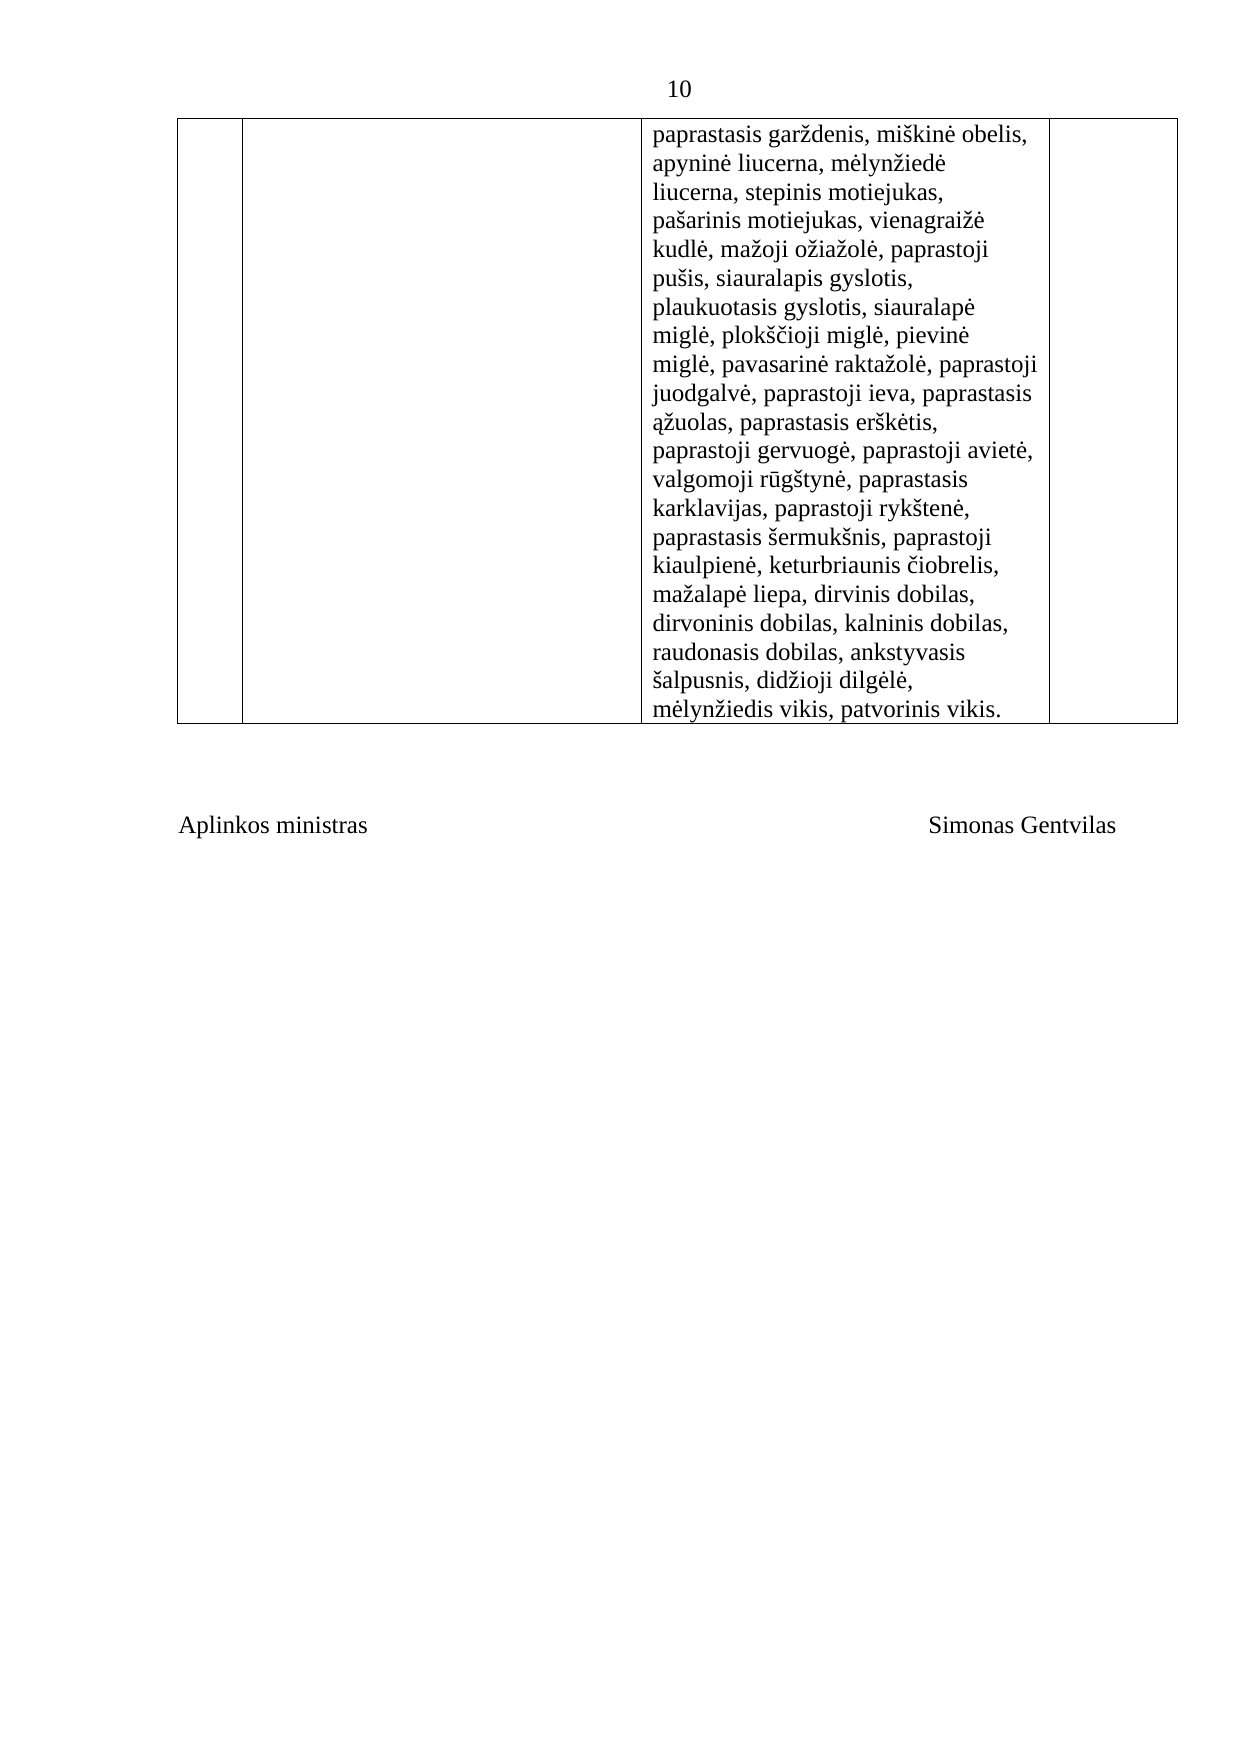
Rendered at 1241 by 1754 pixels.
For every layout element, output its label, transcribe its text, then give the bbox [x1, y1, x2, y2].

table_cell [178, 119, 242, 723]
table_cell [243, 119, 641, 723]
table_cell paprastasis garždenis, miškinė obelis, apyninė liucerna, mėlynžiedė liucerna, stepinis motiejukas, pašarinis motiejukas, vienagraižė kudlė, mažoji ožiažolė, paprastoji pušis, siauralapis gyslotis, plaukuotasis gyslotis, siauralapė miglė, plokščioji miglė, pievinė miglė, pavasarinė raktažolė, paprastoji juodgalvė, paprastoji ieva, paprastasis ąžuolas, paprastasis erškėtis, paprastoji gervuogė, paprastoji avietė, valgomoji rūgštynė, paprastasis karklavijas, paprastoji rykštenė, paprastasis šermukšnis, paprastoji kiaulpienė, keturbriaunis čiobrelis, mažalapė liepa, dirvinis dobilas, dirvoninis dobilas, kalninis dobilas, raudonasis dobilas, ankstyvasis šalpusnis, didžioji dilgėlė, mėlynžiedis vikis, patvorinis vikis. [642, 119, 1049, 723]
text Aplinkos ministras Simonas Gentvilas [178, 810, 1177, 839]
table_cell [1050, 119, 1177, 723]
